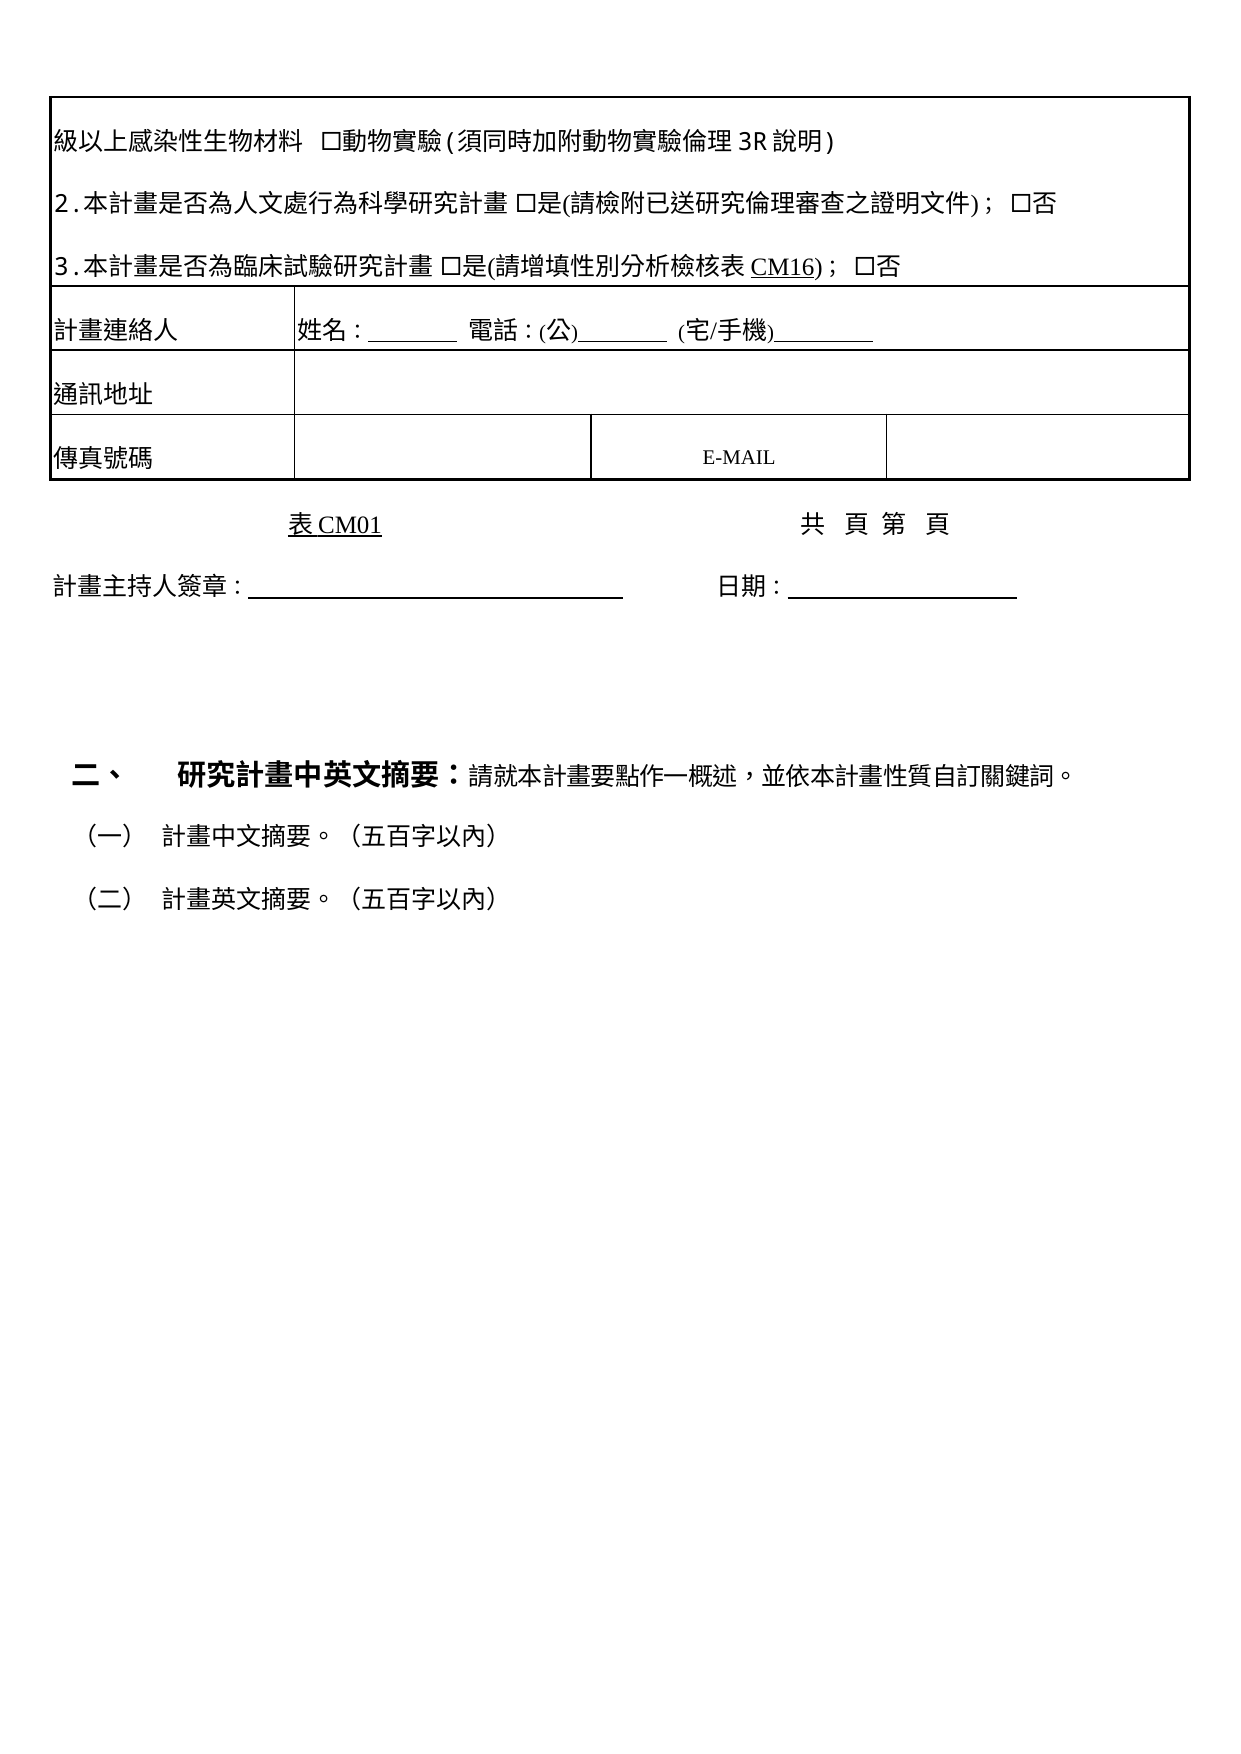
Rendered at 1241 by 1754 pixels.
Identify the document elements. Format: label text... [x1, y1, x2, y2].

list 計畫中文摘要。（五百字以內） [72, 793, 1169, 856]
table_cell E-MAIL [592, 415, 886, 477]
table_cell 姓名： 電話：(公) (宅/手機) [295, 287, 1188, 349]
table_cell 級以上感染性生物材料 動物實驗(須同時加附動物實驗倫理3R說明) 2.本計畫是否為人文處行為科學研究計畫 是(請檢附已送研究倫理審查之證明文件)； 否 3.本計畫是否為臨床試驗研究計畫 是(請增填性別分析檢核表CM16)； 否 [52, 98, 1188, 285]
list 研究計畫中英文摘要：請就本計畫要點作一概述，並依本計畫性質自訂關鍵詞。 [71, 731, 1169, 793]
text 表CM01 共 頁 第 頁 [52, 481, 1186, 543]
text 計畫主持人簽章： 日期： [52, 543, 1186, 606]
table_cell 通訊地址 [52, 351, 294, 413]
table_cell 傳真號碼 [52, 415, 294, 477]
table_cell [295, 351, 1188, 413]
table_cell [295, 415, 590, 477]
list 計畫英文摘要。（五百字以內） [72, 856, 1169, 918]
table_cell [887, 415, 1188, 477]
table_cell 計畫連絡人 [52, 287, 294, 349]
